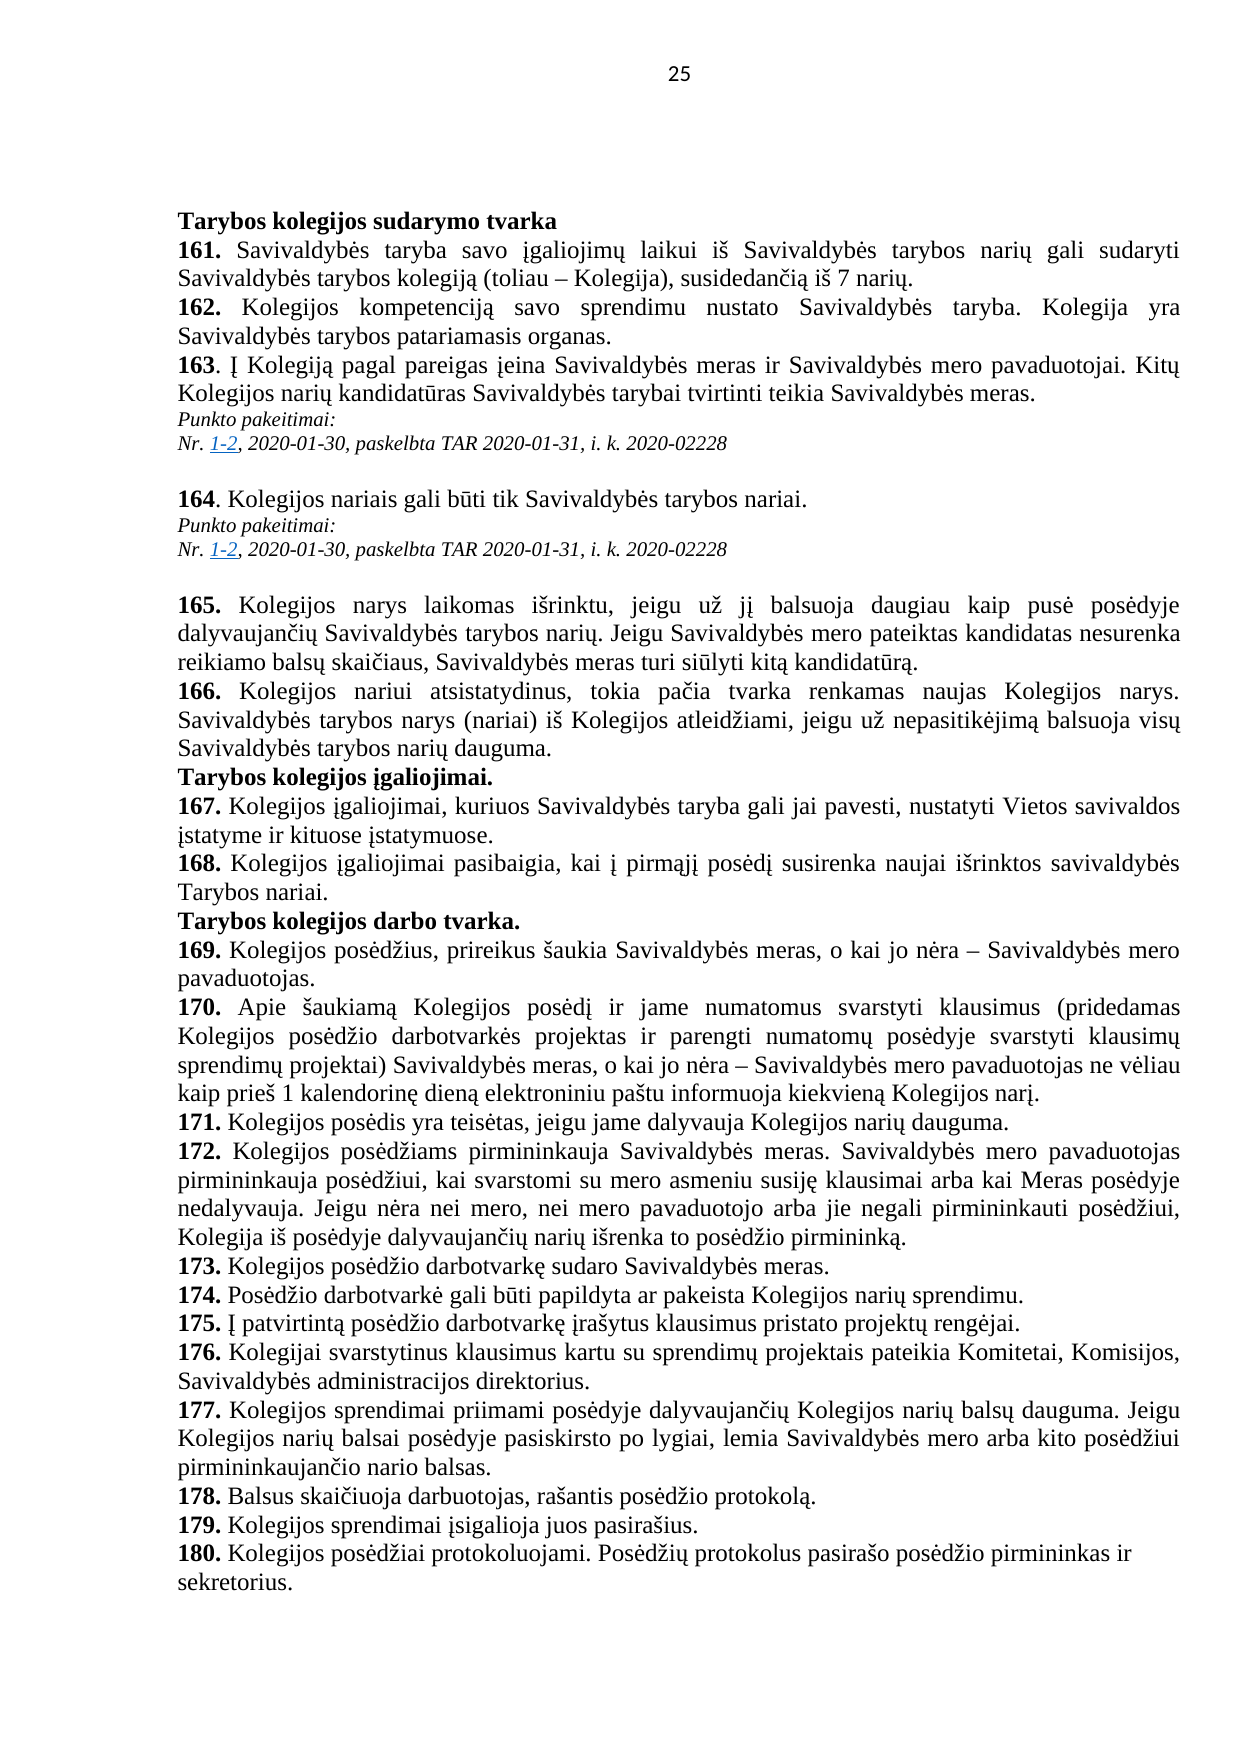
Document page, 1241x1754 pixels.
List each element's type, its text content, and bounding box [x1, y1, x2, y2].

text 176. Kolegijai svarstytinus klausimus kartu su sprendimų projektais pateikia Komitetai, Komisijos, Savivaldybės administracijos direktorius. [177, 1337, 1181, 1395]
text Tarybos kolegijos darbo tvarka. [177, 906, 1181, 935]
text 173. Kolegijos posėdžio darbotvarkę sudaro Savivaldybės meras. [177, 1251, 1181, 1280]
text 174. Posėdžio darbotvarkė gali būti papildyta ar pakeista Kolegijos narių sprendimu. [177, 1280, 1181, 1308]
text 178. Balsus skaičiuoja darbuotojas, rašantis posėdžio protokolą. [177, 1481, 1181, 1510]
text 163. Į Kolegiją pagal pareigas įeina Savivaldybės meras ir Savivaldybės mero pavaduotojai. Kitų Kolegijos narių kandidatūras Savivaldybės tarybai tvirtinti teikia Savivaldybės meras. [177, 350, 1181, 407]
text 172. Kolegijos posėdžiams pirmininkauja Savivaldybės meras. Savivaldybės mero pavaduotojas pirmininkauja posėdžiui, kai svarstomi su mero asmeniu susiję klausimai arba kai Meras posėdyje nedalyvauja. Jeigu nėra nei mero, nei mero pavaduotojo arba jie negali pirmininkauti posėdžiui, Kolegija iš posėdyje dalyvaujančių narių išrenka to posėdžio pirmininką. [177, 1136, 1181, 1251]
text 168. Kolegijos įgaliojimai pasibaigia, kai į pirmąjį posėdį susirenka naujai išrinktos savivaldybės Tarybos nariai. [177, 848, 1181, 906]
text 167. Kolegijos įgaliojimai, kuriuos Savivaldybės taryba gali jai pavesti, nustatyti Vietos savivaldos įstatyme ir kituose įstatymuose. [177, 791, 1181, 848]
text 180. Kolegijos posėdžiai protokoluojami. Posėdžių protokolus pasirašo posėdžio pirmininkas ir sekretorius. [177, 1538, 1181, 1596]
text 162. Kolegijos kompetenciją savo sprendimu nustato Savivaldybės taryba. Kolegija yra Savivaldybės tarybos patariamasis organas. [177, 292, 1181, 350]
text 169. Kolegijos posėdžius, prireikus šaukia Savivaldybės meras, o kai jo nėra – Savivaldybės mero pavaduotojas. [177, 935, 1181, 992]
text 165. Kolegijos narys laikomas išrinktu, jeigu už jį balsuoja daugiau kaip pusė posėdyje dalyvaujančių Savivaldybės tarybos narių. Jeigu Savivaldybės mero pateiktas kandidatas nesurenka reikiamo balsų skaičiaus, Savivaldybės meras turi siūlyti kitą kandidatūrą. [177, 590, 1181, 676]
text 175. Į patvirtintą posėdžio darbotvarkę įrašytus klausimus pristato projektų rengėjai. [177, 1308, 1181, 1337]
text Punkto pakeitimai: [177, 407, 1181, 431]
text 177. Kolegijos sprendimai priimami posėdyje dalyvaujančių Kolegijos narių balsų dauguma. Jeigu Kolegijos narių balsai posėdyje pasiskirsto po lygiai, lemia Savivaldybės mero arba kito posėdžiui pirmininkaujančio nario balsas. [177, 1395, 1181, 1481]
text 170. Apie šaukiamą Kolegijos posėdį ir jame numatomus svarstyti klausimus (pridedamas Kolegijos posėdžio darbotvarkės projektas ir parengti numatomų posėdyje svarstyti klausimų sprendimų projektai) Savivaldybės meras, o kai jo nėra – Savivaldybės mero pavaduotojas ne vėliau kaip prieš 1 kalendorinę dieną elektroniniu paštu informuoja kiekvieną Kolegijos narį. [177, 992, 1181, 1107]
text 161. Savivaldybės taryba savo įgaliojimų laikui iš Savivaldybės tarybos narių gali sudaryti Savivaldybės tarybos kolegiją (toliau – Kolegija), susidedančią iš 7 narių. [177, 235, 1181, 292]
text Tarybos kolegijos įgaliojimai. [177, 762, 1181, 791]
text Tarybos kolegijos sudarymo tvarka [177, 206, 1181, 235]
text 171. Kolegijos posėdis yra teisėtas, jeigu jame dalyvauja Kolegijos narių dauguma. [177, 1107, 1181, 1136]
text 179. Kolegijos sprendimai įsigalioja juos pasirašius. [177, 1510, 1181, 1538]
text Nr. 1-2, 2020-01-30, paskelbta TAR 2020-01-31, i. k. 2020-02228 [177, 431, 1181, 455]
text 164. Kolegijos nariais gali būti tik Savivaldybės tarybos nariai. [177, 484, 1181, 513]
text Punkto pakeitimai: [177, 513, 1181, 537]
text Nr. 1-2, 2020-01-30, paskelbta TAR 2020-01-31, i. k. 2020-02228 [177, 537, 1181, 561]
text 166. Kolegijos nariui atsistatydinus, tokia pačia tvarka renkamas naujas Kolegijos narys. Savivaldybės tarybos narys (nariai) iš Kolegijos atleidžiami, jeigu už nepasitikėjimą balsuoja visų Savivaldybės tarybos narių dauguma. [177, 676, 1181, 762]
